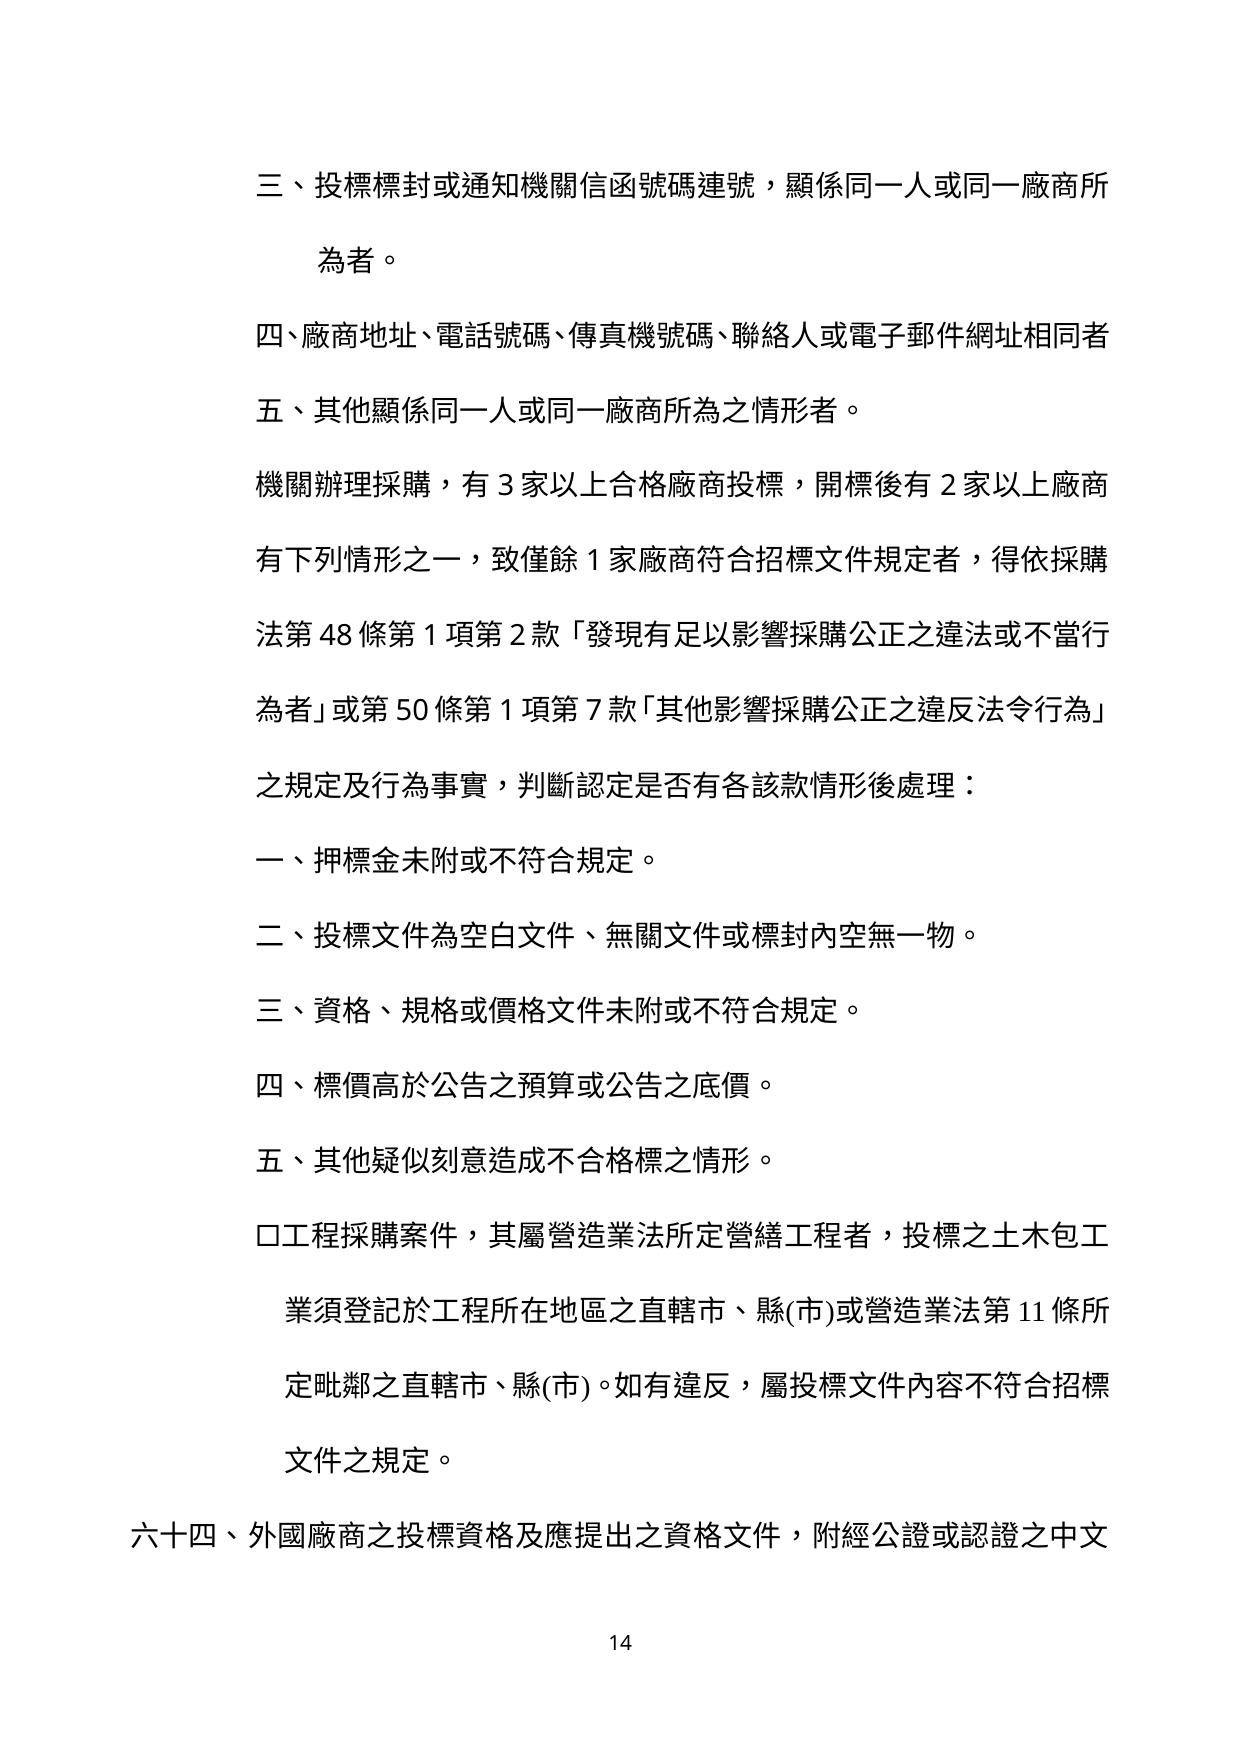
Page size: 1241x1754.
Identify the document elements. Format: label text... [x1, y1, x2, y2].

text 工程採購案件，其屬營造業法所定營繕工程者，投標之土木包工業須登記於工程所在地區之直轄市、縣(市)或營造業法第11條所定毗鄰之直轄市、縣(市)。如有違反，屬投標文件內容不符合招標文件之規定。 [255, 1196, 1110, 1496]
text 一、押標金未附或不符合規定。 [255, 821, 1110, 896]
text 五、其他顯係同一人或同一廠商所為之情形者。 [255, 371, 1110, 446]
text 四、標價高於公告之預算或公告之底價。 [255, 1046, 1110, 1121]
list 外國廠商之投標資格及應提出之資格文件，附經公證或認證之中文 [130, 1496, 1110, 1571]
text 二、投標文件為空白文件、無關文件或標封內空無一物。 [255, 896, 1110, 971]
text 四、廠商地址、電話號碼、傳真機號碼、聯絡人或電子郵件網址相同者。 [255, 296, 1110, 371]
text 機關辦理採購，有3家以上合格廠商投標，開標後有2家以上廠商有下列情形之一，致僅餘1家廠商符合招標文件規定者，得依採購法第48條第1項第2款「發現有足以影響採購公正之違法或不當行為者」或第50條第1項第7款「其他影響採購公正之違反法令行為」之規定及行為事實，判斷認定是否有各該款情形後處理： [255, 446, 1110, 821]
text 五、其他疑似刻意造成不合格標之情形。 [255, 1121, 1110, 1196]
text 三、資格、規格或價格文件未附或不符合規定。 [255, 971, 1110, 1046]
text 三、投標標封或通知機關信函號碼連號，顯係同一人或同一廠商所為者。 [255, 146, 1110, 296]
